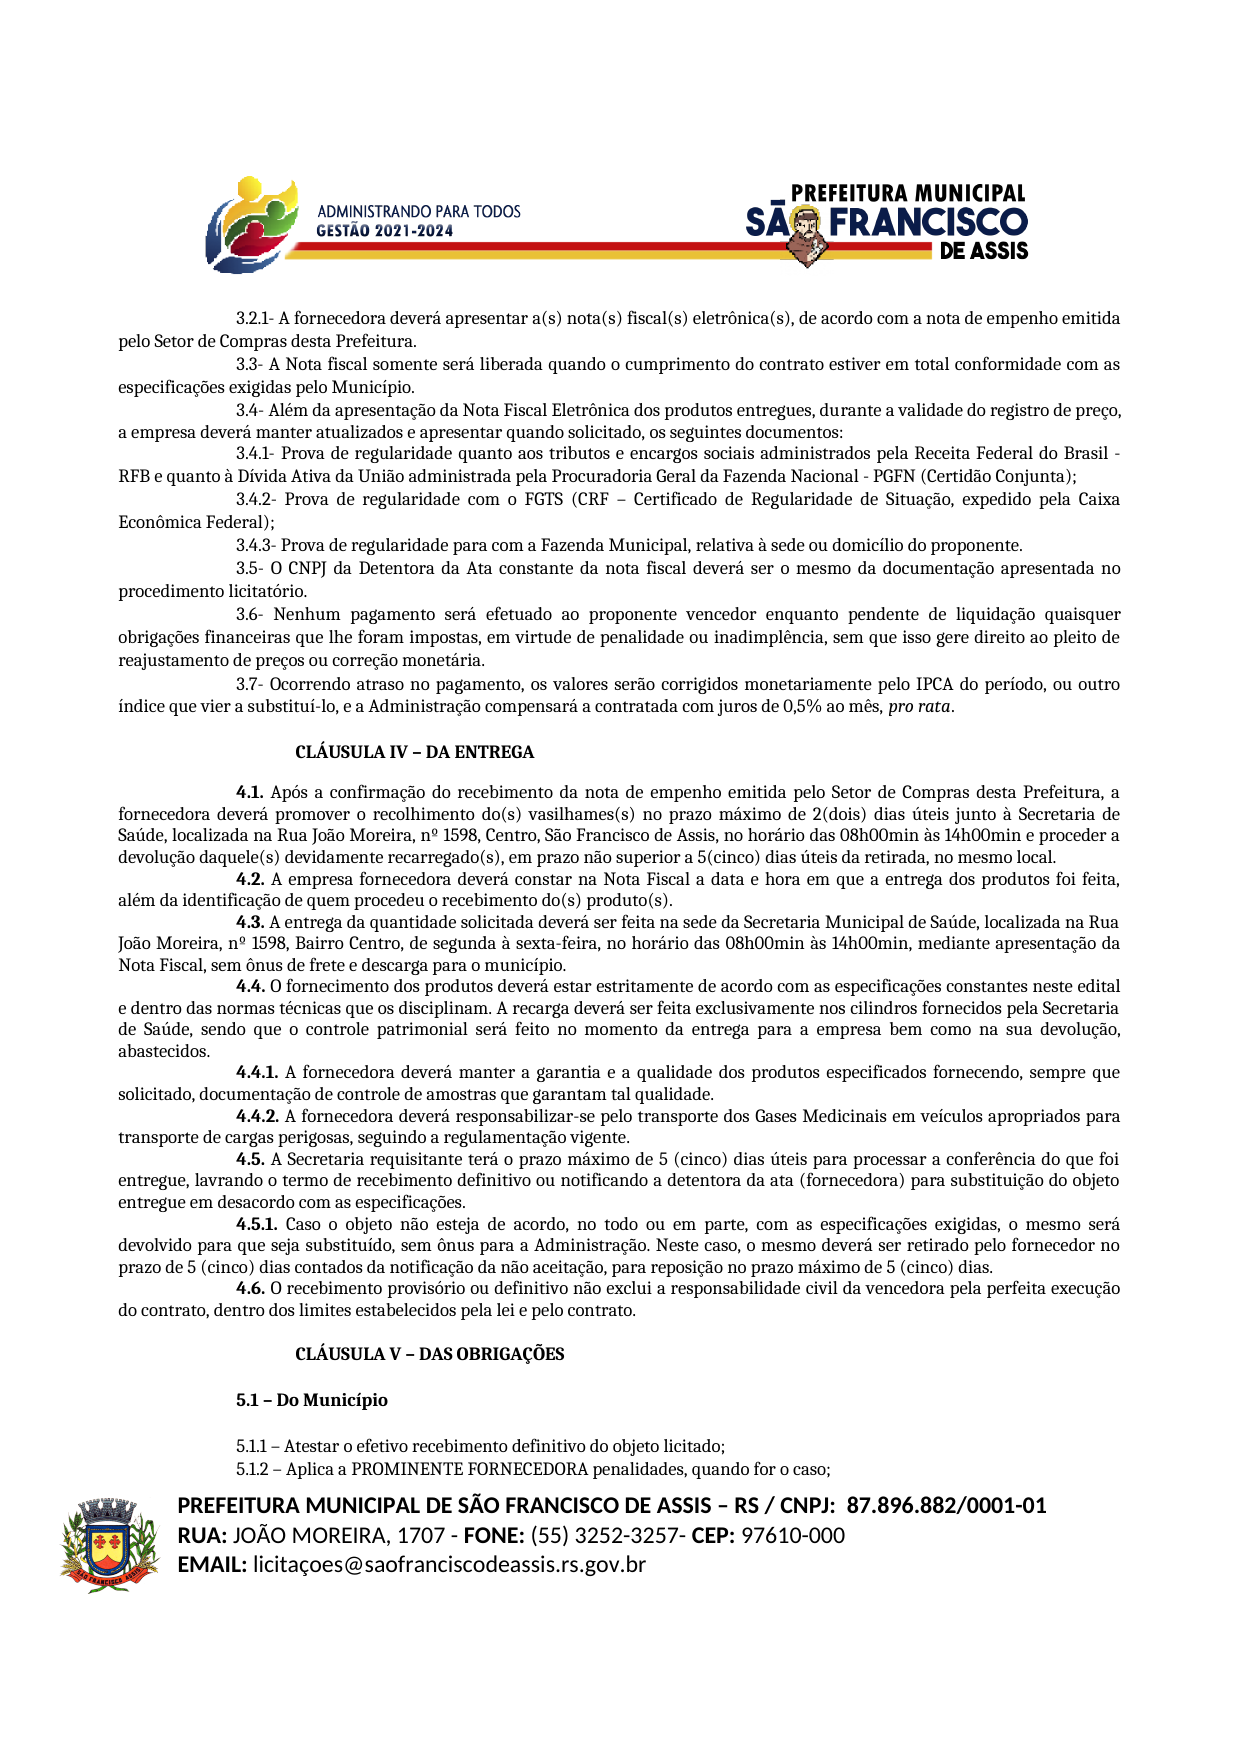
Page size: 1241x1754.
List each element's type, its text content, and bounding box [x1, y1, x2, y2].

text 4.5. A Secretaria requisitante terá o prazo máximo de 5 (cinco) dias úteis para processar a conferência do que foi entregue, lavrando o termo de recebimento definitivo ou notificando a detentora da ata (fornecedora) para substituição do objeto entregue em desacordo com as especificações. [118, 1148, 1122, 1213]
text 3.5- O CNPJ da Detentora da Ata constante da nota fiscal deverá ser o mesmo da documentação apresentada no procedimento licitatório. [118, 558, 1122, 602]
text 5.1 – Do Município [118, 1390, 1122, 1411]
text 4.5.1. Caso o objeto não esteja de acordo, no todo ou em parte, com as especificações exigidas, o mesmo será devolvido para que seja substituído, sem ônus para a Administração. Neste caso, o mesmo deverá ser retirado pelo fornecedor no prazo de 5 (cinco) dias contados da notificação da não aceitação, para reposição no prazo máximo de 5 (cinco) dias. [118, 1213, 1122, 1278]
text 4.2. A empresa fornecedora deverá constar na Nota Fiscal a data e hora em que a entrega dos produtos foi feita, além da identificação de quem procedeu o recebimento do(s) produto(s). [118, 868, 1122, 911]
text 4.1. Após a confirmação do recebimento da nota de empenho emitida pelo Setor de Compras desta Prefeitura, a fornecedora deverá promover o recolhimento do(s) vasilhames(s) no prazo máximo de 2(dois) dias úteis junto à Secretaria de Saúde, localizada na Rua João Moreira, nº 1598, Centro, São Francisco de Assis, no horário das 08h00min às 14h00min e proceder a devolução daquele(s) devidamente recarregado(s), em prazo não superior a 5(cinco) dias úteis da retirada, no mesmo local. [118, 782, 1122, 868]
text CLÁUSULA IV – DA ENTREGA [118, 742, 1122, 764]
text 4.4. O fornecimento dos produtos deverá estar estritamente de acordo com as especificações constantes neste edital e dentro das normas técnicas que os disciplinam. A recarga deverá ser feita exclusivamente nos cilindros fornecidos pela Secretaria de Saúde, sendo que o controle patrimonial será feito no momento da entrega para a empresa bem como na sua devolução, abastecidos. [118, 976, 1122, 1062]
text 3.4.3- Prova de regularidade para com a Fazenda Municipal, relativa à sede ou domicílio do proponente. [118, 535, 1122, 556]
text 3.4.1- Prova de regularidade quanto aos tributos e encargos sociais administrados pela Receita Federal do Brasil - RFB e quanto à Dívida Ativa da União administrada pela Procuradoria Geral da Fazenda Nacional - PGFN (Certidão Conjunta); [118, 443, 1122, 487]
text 3.3- A Nota fiscal somente será liberada quando o cumprimento do contrato estiver em total conformidade com as especificações exigidas pelo Município. [118, 354, 1122, 398]
text 5.1.2 – Aplica a PROMINENTE FORNECEDORA penalidades, quando for o caso; [118, 1459, 1122, 1481]
text 4.4.1. A fornecedora deverá manter a garantia e a qualidade dos produtos especificados fornecendo, sempre que solicitado, documentação de controle de amostras que garantam tal qualidade. [118, 1062, 1122, 1105]
text 3.6- Nenhum pagamento será efetuado ao proponente vencedor enquanto pendente de liquidação quaisquer obrigações financeiras que lhe foram impostas, em virtude de penalidade ou inadimplência, sem que isso gere direito ao pleito de reajustamento de preços ou correção monetária. [118, 604, 1122, 672]
text 4.6. O recebimento provisório ou definitivo não exclui a responsabilidade civil da vencedora pela perfeita execução do contrato, dentro dos limites estabelecidos pela lei e pelo contrato. [118, 1278, 1122, 1321]
text 4.4.2. A fornecedora deverá responsabilizar-se pelo transporte dos Gases Medicinais em veículos apropriados para transporte de cargas perigosas, seguindo a regulamentação vigente. [118, 1105, 1122, 1148]
text 5.1.1 – Atestar o efetivo recebimento definitivo do objeto licitado; [118, 1436, 1122, 1457]
text 3.2.1- A fornecedora deverá apresentar a(s) nota(s) fiscal(s) eletrônica(s), de acordo com a nota de empenho emitida pelo Setor de Compras desta Prefeitura. [118, 308, 1122, 352]
text 3.4- Além da apresentação da Nota Fiscal Eletrônica dos produtos entregues, durante a validade do registro de preço, a empresa deverá manter atualizados e apresentar quando solicitado, os seguintes documentos: [118, 400, 1122, 443]
text 3.4.2- Prova de regularidade com o FGTS (CRF – Certificado de Regularidade de Situação, expedido pela Caixa Econômica Federal); [118, 489, 1122, 533]
text CLÁUSULA V – DAS OBRIGAÇÕES [118, 1344, 1122, 1365]
text 4.3. A entrega da quantidade solicitada deverá ser feita na sede da Secretaria Municipal de Saúde, localizada na Rua João Moreira, nº 1598, Bairro Centro, de segunda à sexta-feira, no horário das 08h00min às 14h00min, mediante apresentação da Nota Fiscal, sem ônus de frete e descarga para o município. [118, 911, 1122, 976]
text 3.7- Ocorrendo atraso no pagamento, os valores serão corrigidos monetariamente pelo IPCA do período, ou outro índice que vier a substituí-lo, e a Administração compensará a contratada com juros de 0,5% ao mês, pro rata. [118, 673, 1122, 718]
